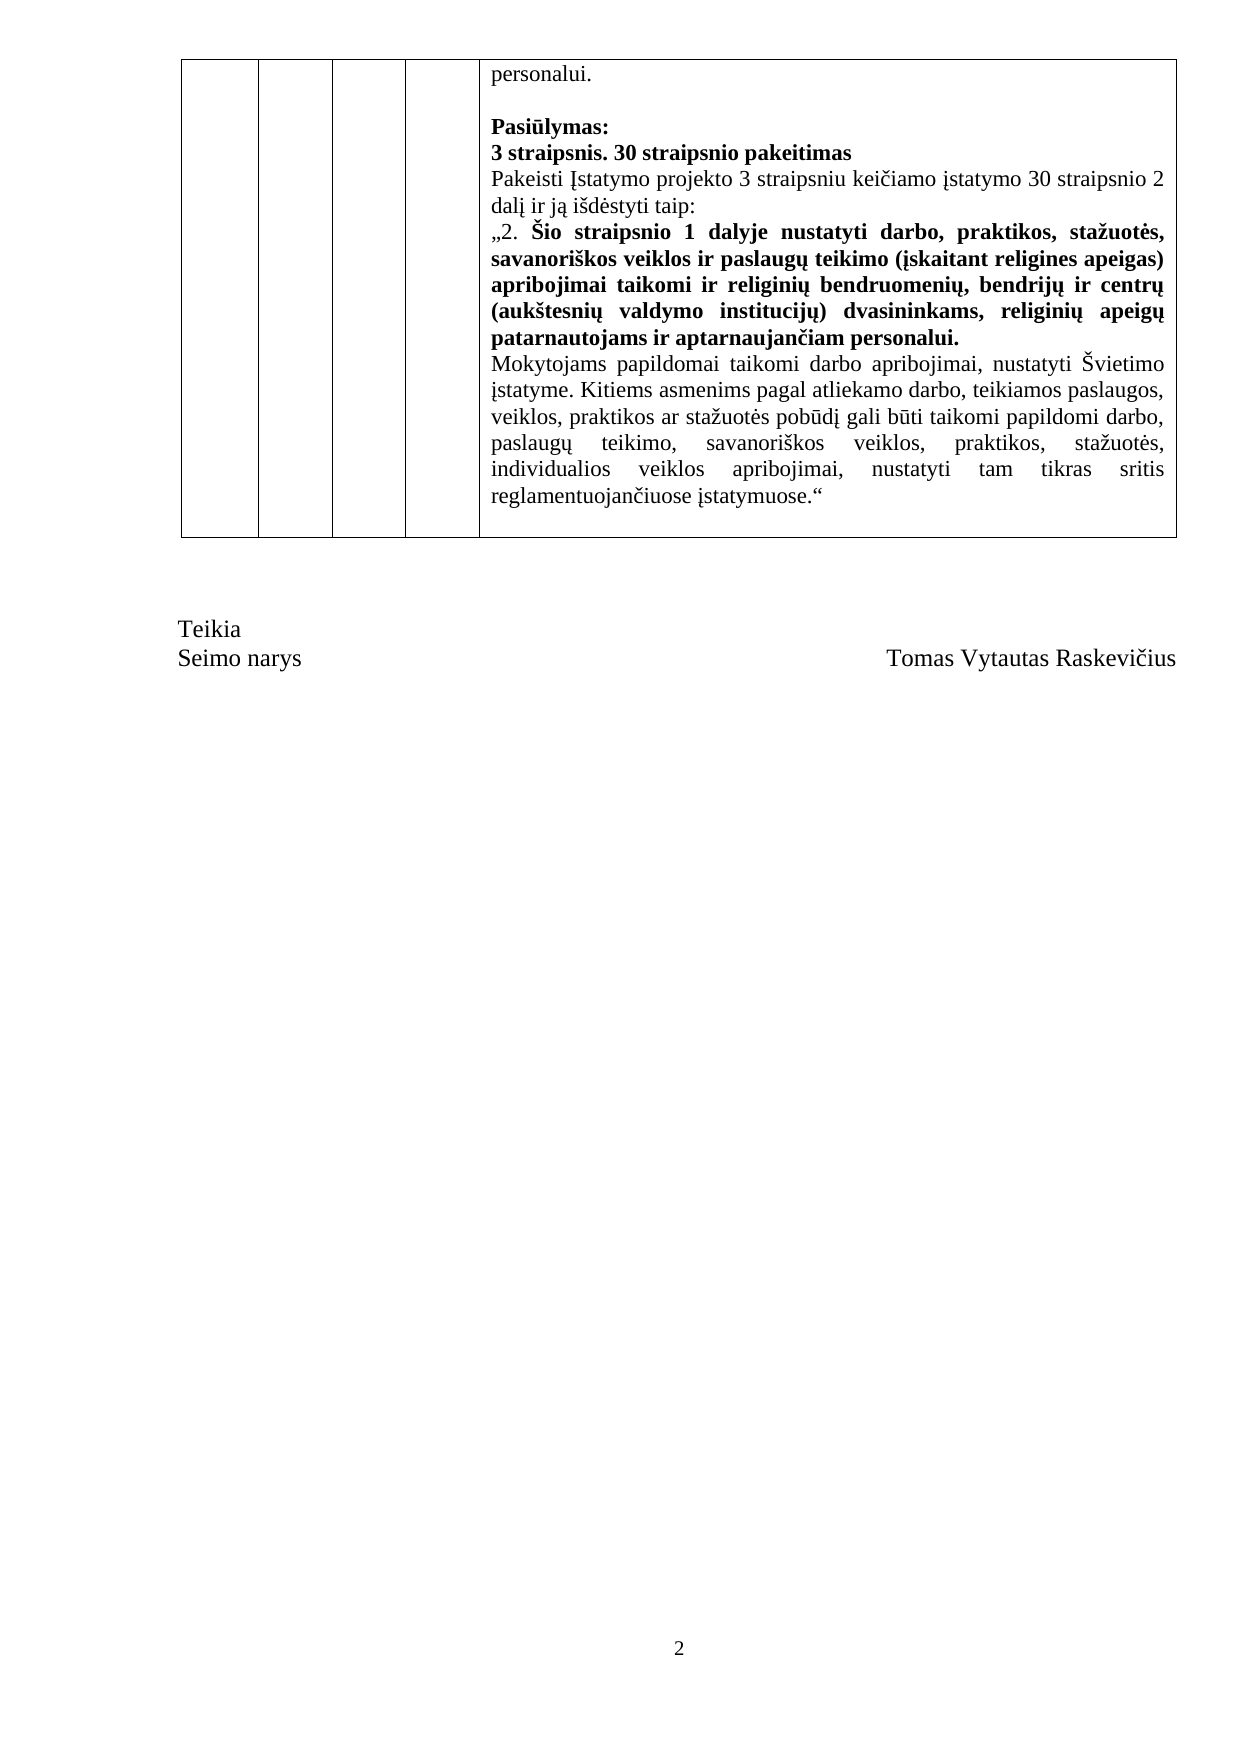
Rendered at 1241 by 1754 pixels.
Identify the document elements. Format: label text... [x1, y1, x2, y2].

text Seimo narys Tomas Vytautas Raskevičius [177, 643, 1181, 672]
table_cell [182, 60, 258, 537]
table_cell [259, 60, 332, 537]
table_cell [333, 60, 405, 537]
table_cell personalui. Pasiūlymas: 3 straipsnis. 30 straipsnio pakeitimas Pakeisti Įstatymo projekto 3 straipsniu keičiamo įstatymo 30 straipsnio 2 dalį ir ją išdėstyti taip: „2. Šio straipsnio 1 dalyje nustatyti darbo, praktikos, stažuotės, savanoriškos veiklos ir paslaugų teikimo (įskaitant religines apeigas) apribojimai taikomi ir religinių bendruomenių, bendrijų ir centrų (aukštesnių valdymo institucijų) dvasininkams, religinių apeigų patarnautojams ir aptarnaujančiam personalui. Mokytojams papildomai taikomi darbo apribojimai, nustatyti Švietimo įstatyme. Kitiems asmenims pagal atliekamo darbo, teikiamos paslaugos, veiklos, praktikos ar stažuotės pobūdį gali būti taikomi papildomi darbo, paslaugų teikimo, savanoriškos veiklos, praktikos, stažuotės, individualios veiklos apribojimai, nustatyti tam tikras sritis reglamentuojančiuose įstatymuose.“ [480, 60, 1176, 537]
table_cell [406, 60, 479, 537]
text Teikia [177, 614, 1181, 643]
